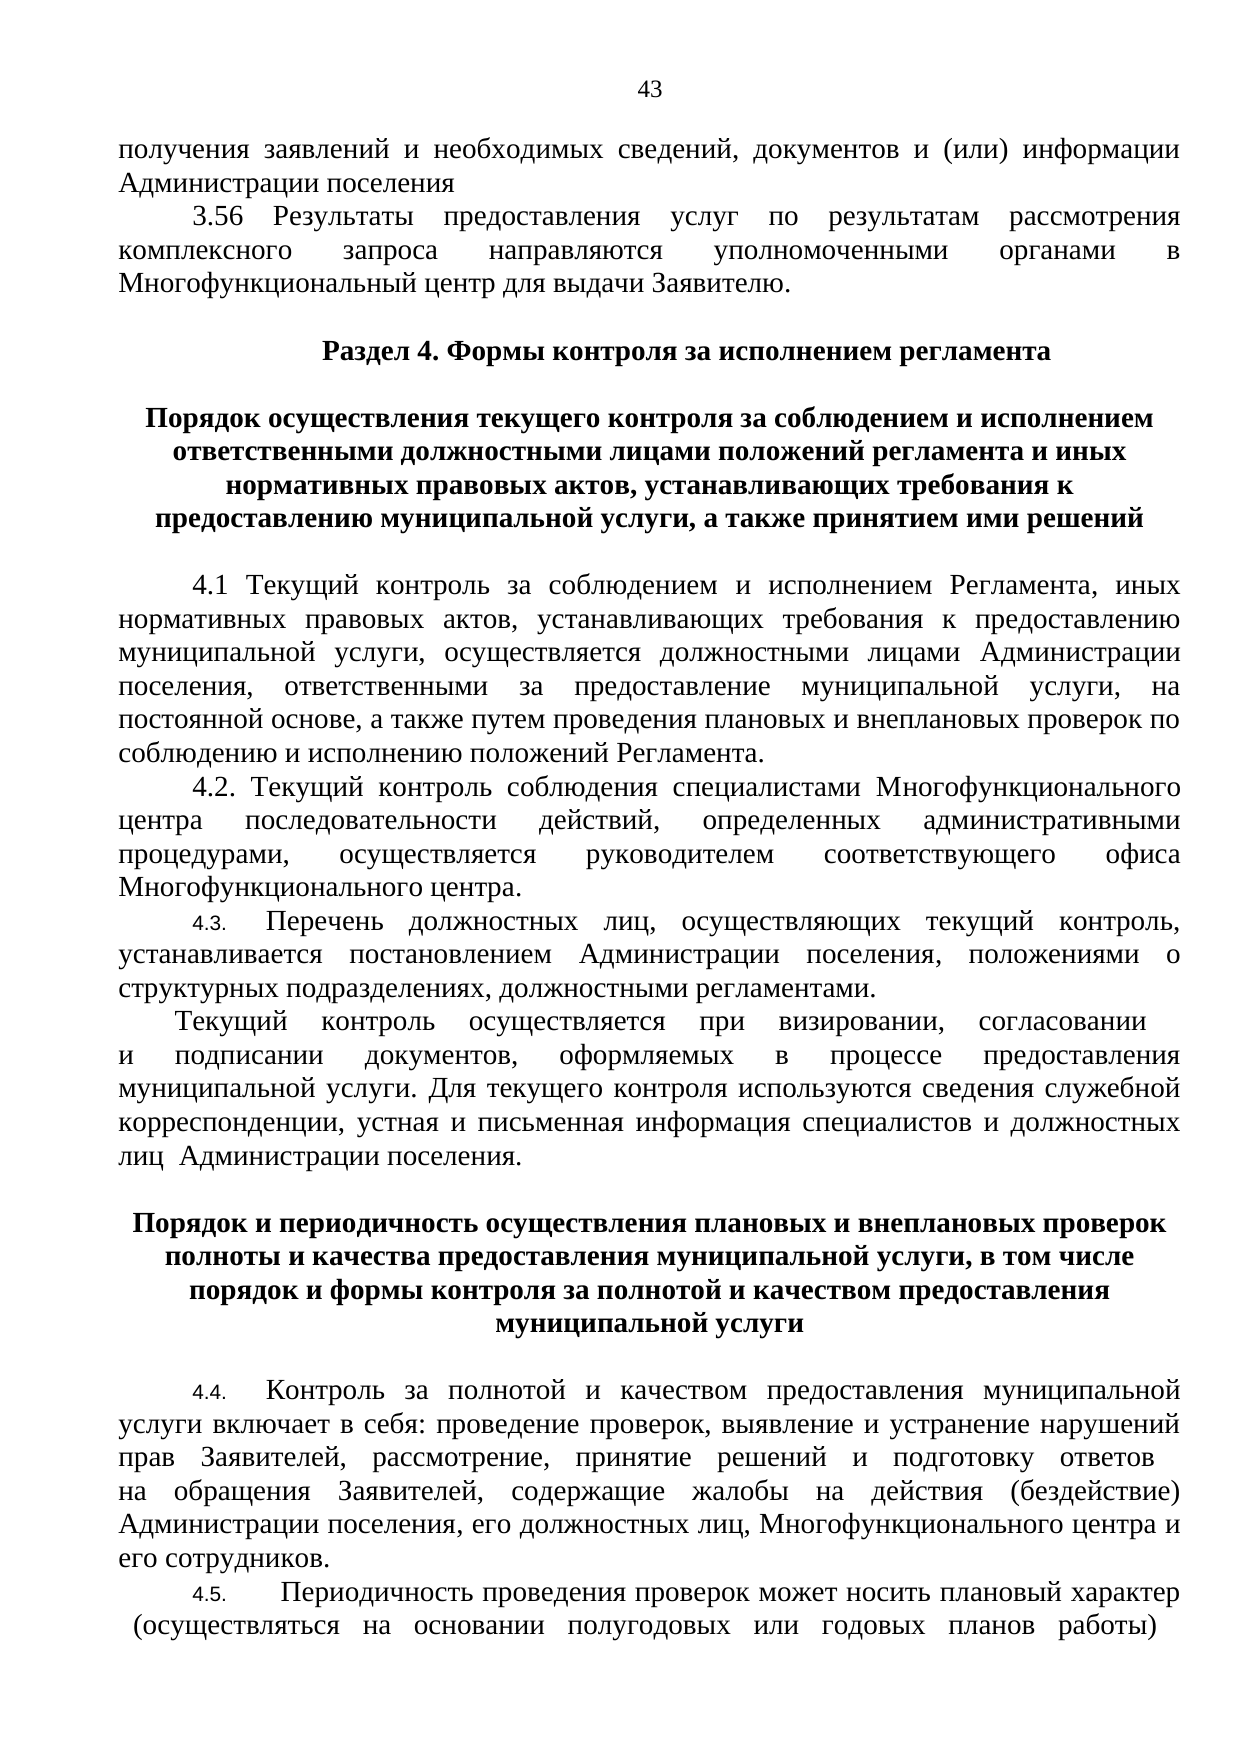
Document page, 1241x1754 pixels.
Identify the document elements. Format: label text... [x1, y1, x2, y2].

text Текущий контроль осуществляется при визировании, согласовании и подписании документов, оформляемых в процессе предоставления муниципальной услуги. Для текущего контроля используются сведения служебной корреспонденции, устная и письменная информация специалистов и должностных лиц Администрации поселения. [118, 1003, 1181, 1171]
text Порядок и периодичность осуществления плановых и внеплановых проверок полноты и качества предоставления муниципальной услуги, в том числе порядок и формы контроля за полнотой и качеством предоставления муниципальной услуги [118, 1205, 1181, 1339]
text 4.1 Текущий контроль за соблюдением и исполнением Регламента, иных нормативных правовых актов, устанавливающих требования к предоставлению муниципальной услуги, осуществляется должностными лицами Администрации поселения, ответственными за предоставление муниципальной услуги, на постоянной основе, а также путем проведения плановых и внеплановых проверок по соблюдению и исполнению положений Регламента. [118, 567, 1181, 769]
list Контроль за полнотой и качеством предоставления муниципальной услуги включает в себя: проведение проверок, выявление и устранение нарушений прав Заявителей, рассмотрение, принятие решений и подготовку ответов на обращения Заявителей, содержащие жалобы на действия (бездействие) Администрации поселения, его должностных лиц, Многофункционального центра и его сотрудников. [118, 1372, 1181, 1574]
text Порядок осуществления текущего контроля за соблюдением и исполнением ответственными должностными лицами положений регламента и иных нормативных правовых актов, устанавливающих требования к предоставлению муниципальной услуги, а также принятием ими решений [118, 400, 1181, 534]
text 3.56 Результаты предоставления услуг по результатам рассмотрения комплексного запроса направляются уполномоченными органами в Многофункциональный центр для выдачи Заявителю. [118, 198, 1181, 299]
list Периодичность проведения проверок может носить плановый характер (осуществляться на основании полугодовых или годовых планов работы) [133, 1574, 1181, 1641]
text Раздел 4. Формы контроля за исполнением регламента [118, 333, 1181, 366]
text 4.2. Текущий контроль соблюдения специалистами Многофункционального центра последовательности действий, определенных административными процедурами, осуществляется руководителем соответствующего офиса Многофункционального центра. [118, 769, 1181, 903]
text получения заявлений и необходимых сведений, документов и (или) информации Администрации поселения [118, 131, 1181, 198]
list Перечень должностных лиц, осуществляющих текущий контроль, устанавливается постановлением Администрации поселения, положениями о структурных подразделениях, должностными регламентами. [118, 903, 1181, 1003]
